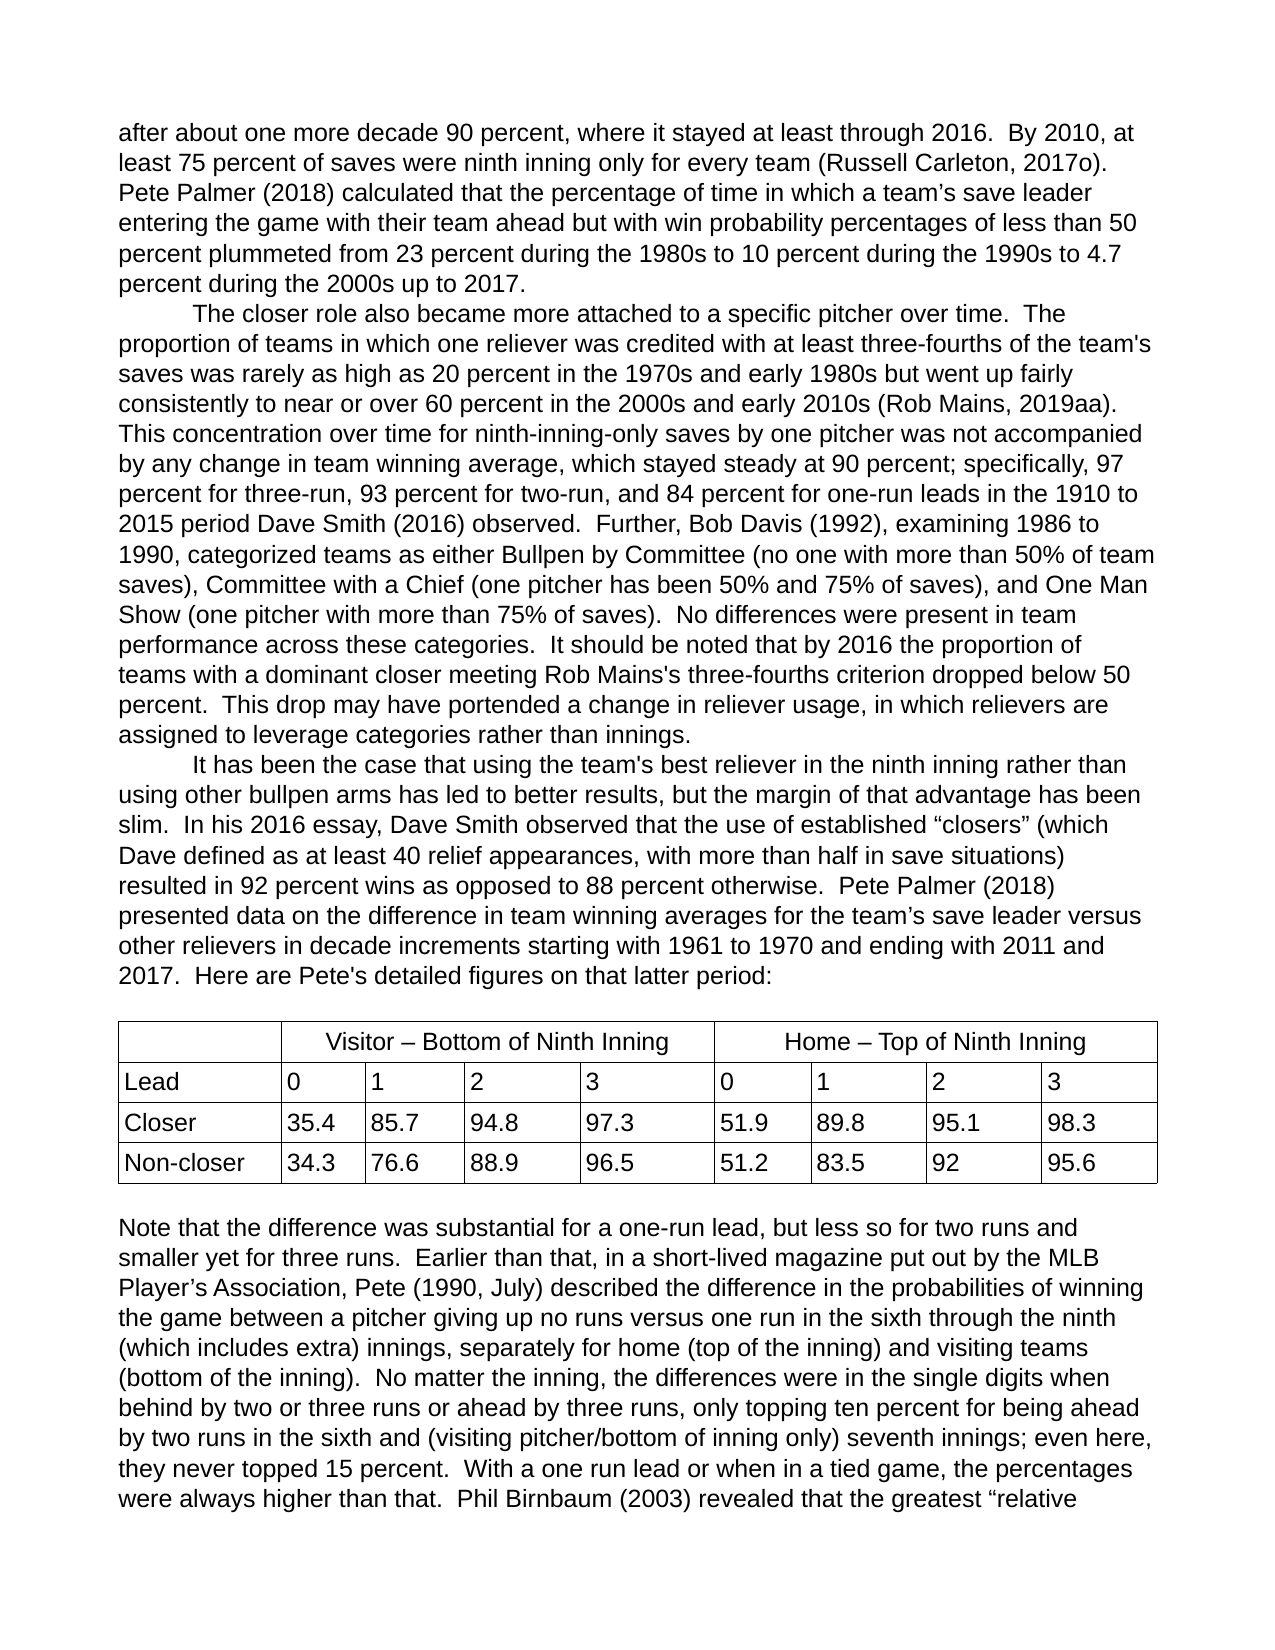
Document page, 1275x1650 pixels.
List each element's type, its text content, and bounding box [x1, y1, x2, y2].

table_header [119, 1022, 281, 1062]
table_cell 3 [581, 1063, 714, 1102]
table_cell 51.9 [715, 1103, 811, 1142]
table_cell Closer [119, 1103, 281, 1142]
table_cell 83.5 [812, 1143, 926, 1182]
table_cell 88.9 [465, 1143, 580, 1182]
table_cell 76.6 [366, 1143, 464, 1182]
table_cell 95.1 [927, 1103, 1041, 1142]
table_cell 0 [715, 1063, 811, 1102]
table_cell 95.6 [1042, 1143, 1157, 1182]
table_cell 1 [812, 1063, 926, 1102]
text after about one more decade 90 percent, where it stayed at least through 2016. By 2010, at least 75 percent of saves were ninth inning only for every team (Russell Carleton, 2017o). Pete Palmer (2018) calculated that the percentage of time in which a team’s save leader entering the game with their team ahead but with win probability percentages of less than 50 percent plummeted from 23 percent during the 1980s to 10 percent during the 1990s to 4.7 percent during the 2000s up to 2017. [118, 118, 1157, 297]
table_cell 2 [465, 1063, 580, 1102]
table_cell Lead [119, 1063, 281, 1102]
table_cell 0 [282, 1063, 365, 1102]
table_cell 2 [927, 1063, 1041, 1102]
table_cell 34.3 [282, 1143, 365, 1182]
table_header Home – Top of Ninth Inning [715, 1022, 1157, 1062]
table_cell Non-closer [119, 1143, 281, 1182]
table_cell 92 [927, 1143, 1041, 1182]
table_cell 97.3 [581, 1103, 714, 1142]
table_cell 3 [1042, 1063, 1157, 1102]
text The closer role also became more attached to a specific pitcher over time. The proportion of teams in which one reliever was credited with at least three-fourths of the team's saves was rarely as high as 20 percent in the 1970s and early 1980s but went up fairly consistently to near or over 60 percent in the 2000s and early 2010s (Rob Mains, 2019aa). This concentration over time for ninth-inning-only saves by one pitcher was not accompanied by any change in team winning average, which stayed steady at 90 percent; specifically, 97 percent for three-run, 93 percent for two-run, and 84 percent for one-run leads in the 1910 to 2015 period Dave Smith (2016) observed. Further, Bob Davis (1992), examining 1986 to 1990, categorized teams as either Bullpen by Committee (no one with more than 50% of team saves), Committee with a Chief (one pitcher has been 50% and 75% of saves), and One Man Show (one pitcher with more than 75% of saves). No differences were present in team performance across these categories. It should be noted that by 2016 the proportion of teams with a dominant closer meeting Rob Mains's three-fourths criterion dropped below 50 percent. This drop may have portended a change in reliever usage, in which relievers are assigned to leverage categories rather than innings. [118, 299, 1157, 749]
text Note that the difference was substantial for a one-run lead, but less so for two runs and smaller yet for three runs. Earlier than that, in a short-lived magazine put out by the MLB Player’s Association, Pete (1990, July) described the difference in the probabilities of winning the game between a pitcher giving up no runs versus one run in the sixth through the ninth (which includes extra) innings, separately for home (top of the inning) and visiting teams (bottom of the inning). No matter the inning, the differences were in the single digits when behind by two or three runs or ahead by three runs, only topping ten percent for being ahead by two runs in the sixth and (visiting pitcher/bottom of inning only) seventh innings; even here, they never topped 15 percent. With a one run lead or when in a tied game, the percentages were always higher than that. Phil Birnbaum (2003) revealed that the greatest “relative [118, 1213, 1157, 1512]
table_cell 98.3 [1042, 1103, 1157, 1142]
table_cell 51.2 [715, 1143, 811, 1182]
text It has been the case that using the team's best reliever in the ninth inning rather than using other bullpen arms has led to better results, but the margin of that advantage has been slim. In his 2016 essay, Dave Smith observed that the use of established “closers” (which Dave defined as at least 40 relief appearances, with more than half in save situations) resulted in 92 percent wins as opposed to 88 percent otherwise. Pete Palmer (2018) presented data on the difference in team winning averages for the team’s save leader versus other relievers in decade increments starting with 1961 to 1970 and ending with 2011 and 2017. Here are Pete's detailed figures on that latter period: [118, 750, 1157, 990]
table_cell 94.8 [465, 1103, 580, 1142]
table_cell 89.8 [812, 1103, 926, 1142]
table_cell 1 [366, 1063, 464, 1102]
table_cell 85.7 [366, 1103, 464, 1142]
table_header Visitor – Bottom of Ninth Inning [282, 1022, 714, 1062]
table_cell 96.5 [581, 1143, 714, 1182]
table_cell 35.4 [282, 1103, 365, 1142]
